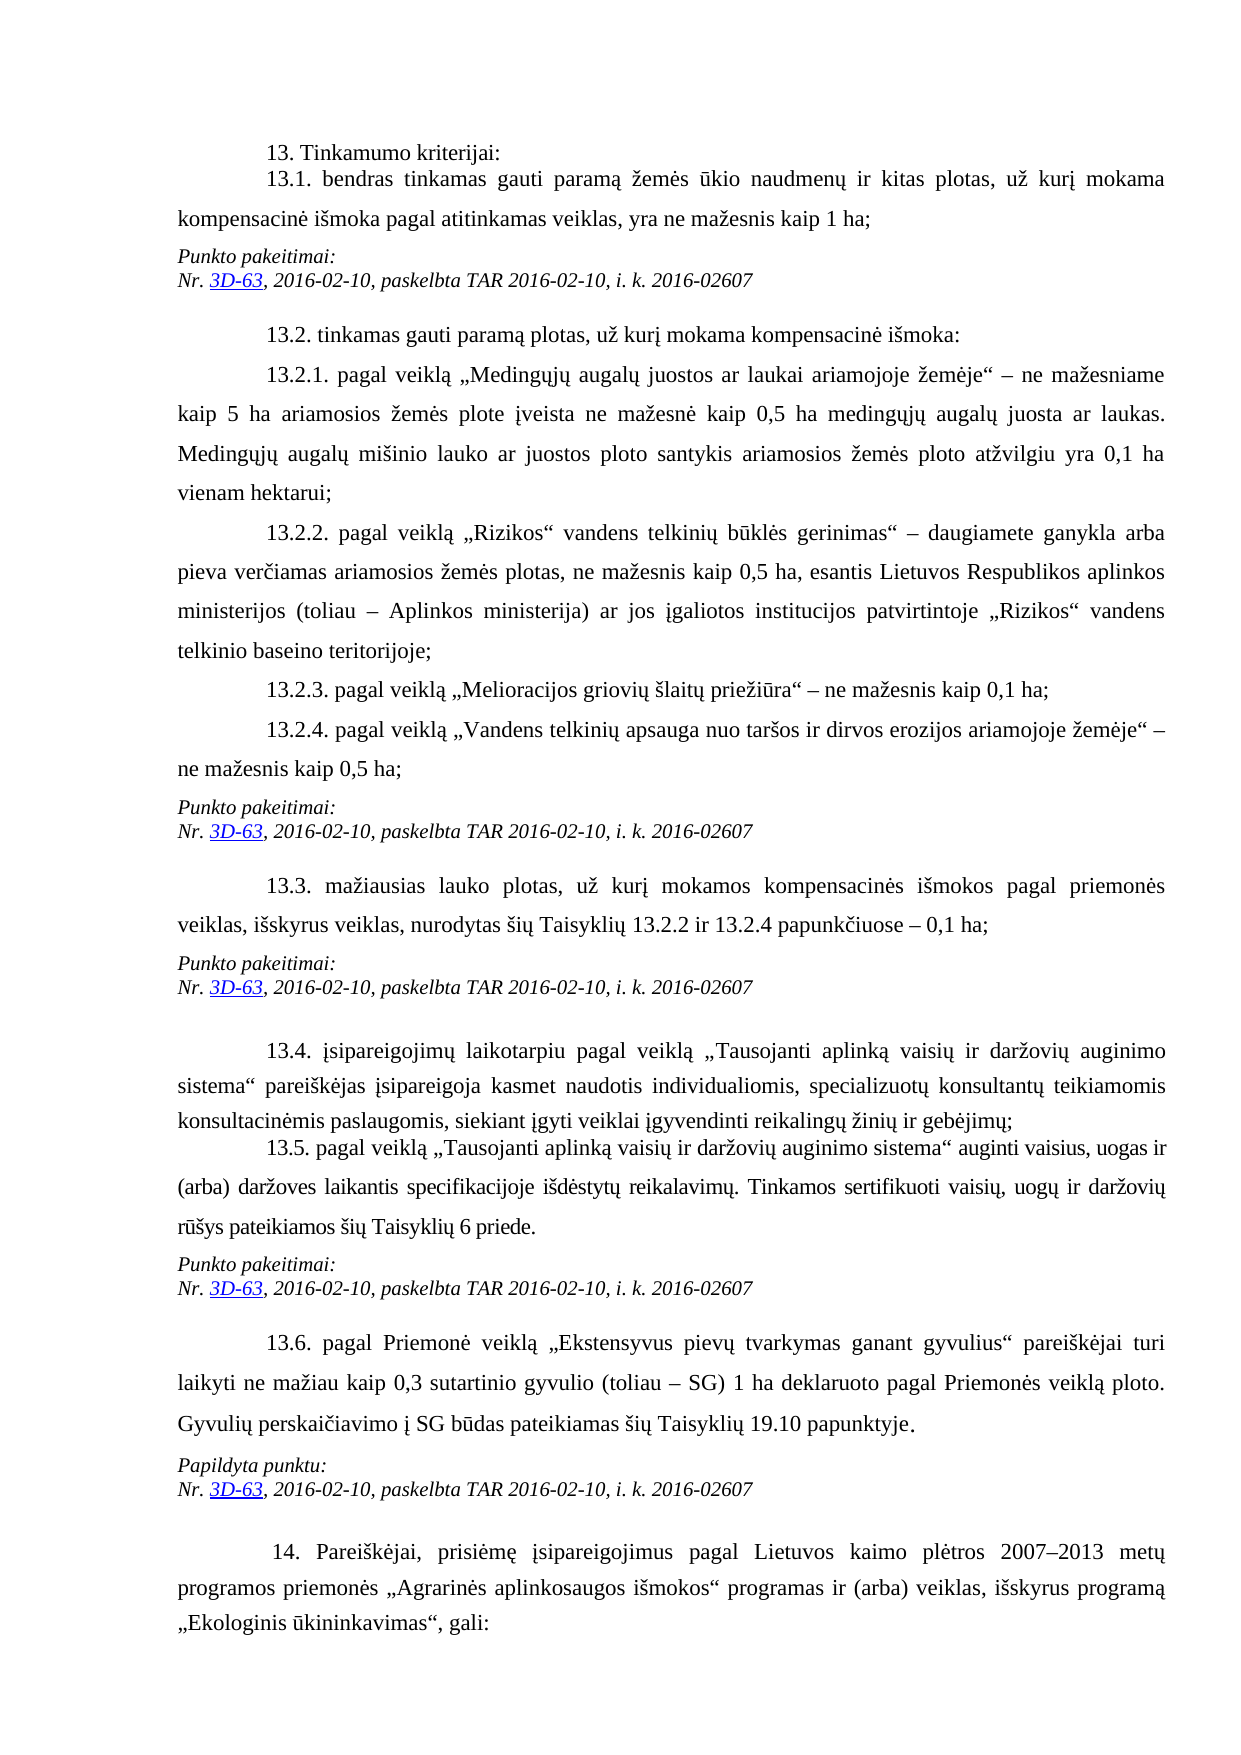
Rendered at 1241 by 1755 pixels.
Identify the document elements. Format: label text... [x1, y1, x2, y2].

text 13.2.3. pagal veiklą „Melioracijos griovių šlaitų priežiūra“ – ne mažesnis kaip 0,1 ha; [177, 676, 1167, 703]
text 13.2.2. pagal veiklą „Rizikos“ vandens telkinių būklės gerinimas“ – daugiamete ganykla arba pieva verčiamas ariamosios žemės plotas, ne mažesnis kaip 0,5 ha, esantis Lietuvos Respublikos aplinkos ministerijos (toliau – Aplinkos ministerija) ar jos įgaliotos institucijos patvirtintoje „Rizikos“ vandens telkinio baseino teritorijoje; [177, 518, 1167, 663]
text Punkto pakeitimai: [177, 1252, 1167, 1276]
text 13.2. tinkamas gauti paramą plotas, už kurį mokama kompensacinė išmoka: [177, 321, 1167, 347]
text 13.3. mažiausias lauko plotas, už kurį mokamos kompensacinės išmokos pagal priemonės veiklas, išskyrus veiklas, nurodytas šių Taisyklių 13.2.2 ir 13.2.4 papunkčiuose – 0,1 ha; [177, 872, 1167, 938]
text 13.4. įsipareigojimų laikotarpiu pagal veiklą „Tausojanti aplinką vaisių ir daržovių auginimo sistema“ pareiškėjas įsipareigoja kasmet naudotis individualiomis, specializuotų konsultantų teikiamomis konsultacinėmis paslaugomis, siekiant įgyti veiklai įgyvendinti reikalingų žinių ir gebėjimų; [177, 1028, 1167, 1134]
text Nr. 3D-63, 2016-02-10, paskelbta TAR 2016-02-10, i. k. 2016-02607 [177, 1276, 1167, 1300]
text 14. Pareiškėjai, prisiėmę įsipareigojimus pagal Lietuvos kaimo plėtros 2007–2013 metų programos priemonės „Agrarinės aplinkosaugos išmokos“ programas ir (arba) veiklas, išskyrus programą „Ekologinis ūkininkavimas“, gali: [177, 1529, 1167, 1636]
text Nr. 3D-63, 2016-02-10, paskelbta TAR 2016-02-10, i. k. 2016-02607 [177, 268, 1167, 292]
text 13.2.1. pagal veiklą „Medingųjų augalų juostos ar laukai ariamojoje žemėje“ – ne mažesniame kaip 5 ha ariamosios žemės plote įveista ne mažesnė kaip 0,5 ha medingųjų augalų juosta ar laukas. Medingųjų augalų mišinio lauko ar juostos ploto santykis ariamosios žemės ploto atžvilgiu yra 0,1 ha vienam hektarui; [177, 361, 1167, 505]
text Nr. 3D-63, 2016-02-10, paskelbta TAR 2016-02-10, i. k. 2016-02607 [177, 975, 1167, 999]
text 13.6. pagal Priemonė veiklą „Ekstensyvus pievų tvarkymas ganant gyvulius“ pareiškėjai turi laikyti ne mažiau kaip 0,3 sutartinio gyvulio (toliau – SG) 1 ha deklaruoto pagal Priemonės veiklą ploto. Gyvulių perskaičiavimo į SG būdas pateikiamas šių Taisyklių 19.10 papunktyje. [177, 1329, 1167, 1438]
text Papildyta punktu: [177, 1452, 1167, 1477]
text Punkto pakeitimai: [177, 951, 1167, 975]
text Nr. 3D-63, 2016-02-10, paskelbta TAR 2016-02-10, i. k. 2016-02607 [177, 1477, 1167, 1501]
text Punkto pakeitimai: [177, 795, 1167, 819]
text 13.2.4. pagal veiklą „Vandens telkinių apsauga nuo taršos ir dirvos erozijos ariamojoje žemėje“ – ne mažesnis kaip 0,5 ha; [177, 716, 1167, 782]
text 13.5. pagal veiklą „Tausojanti aplinką vaisių ir daržovių auginimo sistema“ auginti vaisius, uogas ir (arba) daržoves laikantis specifikacijoje išdėstytų reikalavimų. Tinkamos sertifikuoti vaisių, uogų ir daržovių rūšys pateikiamos šių Taisyklių 6 priede. [177, 1134, 1167, 1239]
text Nr. 3D-63, 2016-02-10, paskelbta TAR 2016-02-10, i. k. 2016-02607 [177, 819, 1167, 843]
text Punkto pakeitimai: [177, 244, 1167, 268]
text 13.1. bendras tinkamas gauti paramą žemės ūkio naudmenų ir kitas plotas, už kurį mokama kompensacinė išmoka pagal atitinkamas veiklas, yra ne mažesnis kaip 1 ha; [177, 165, 1167, 231]
text 13. Tinkamumo kriterijai: [177, 130, 1167, 165]
